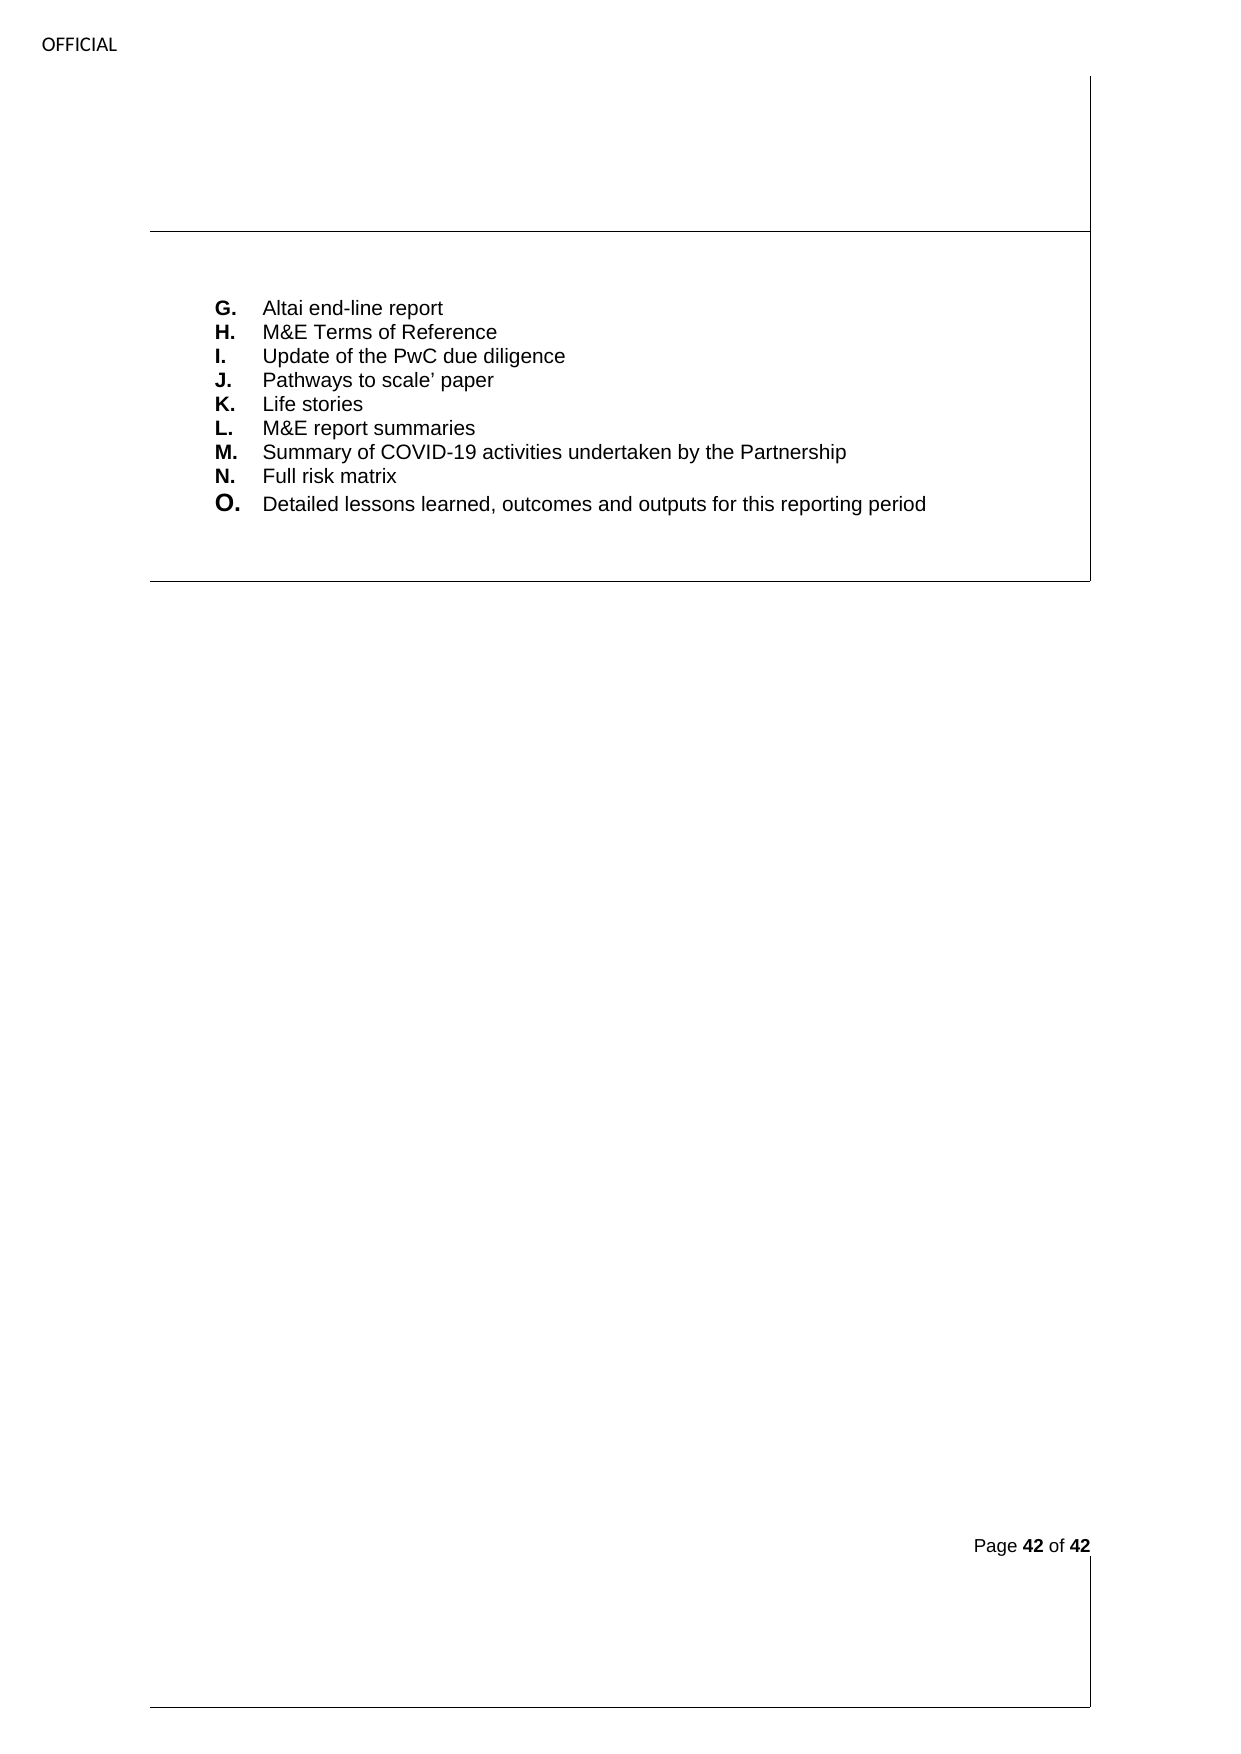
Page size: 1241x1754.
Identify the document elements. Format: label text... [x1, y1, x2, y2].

list Altai end-line report [150, 232, 1090, 320]
list Detailed lessons learned, outcomes and outputs for this reporting period [150, 488, 1090, 581]
list Life stories [150, 392, 1090, 416]
list Full risk matrix [150, 464, 1090, 488]
list Pathways to scale’ paper [150, 368, 1090, 392]
list M&E Terms of Reference [150, 320, 1090, 344]
list Update of the PwC due diligence [150, 344, 1090, 368]
list Summary of COVID-19 activities undertaken by the Partnership [150, 440, 1090, 464]
list M&E report summaries [150, 416, 1090, 440]
